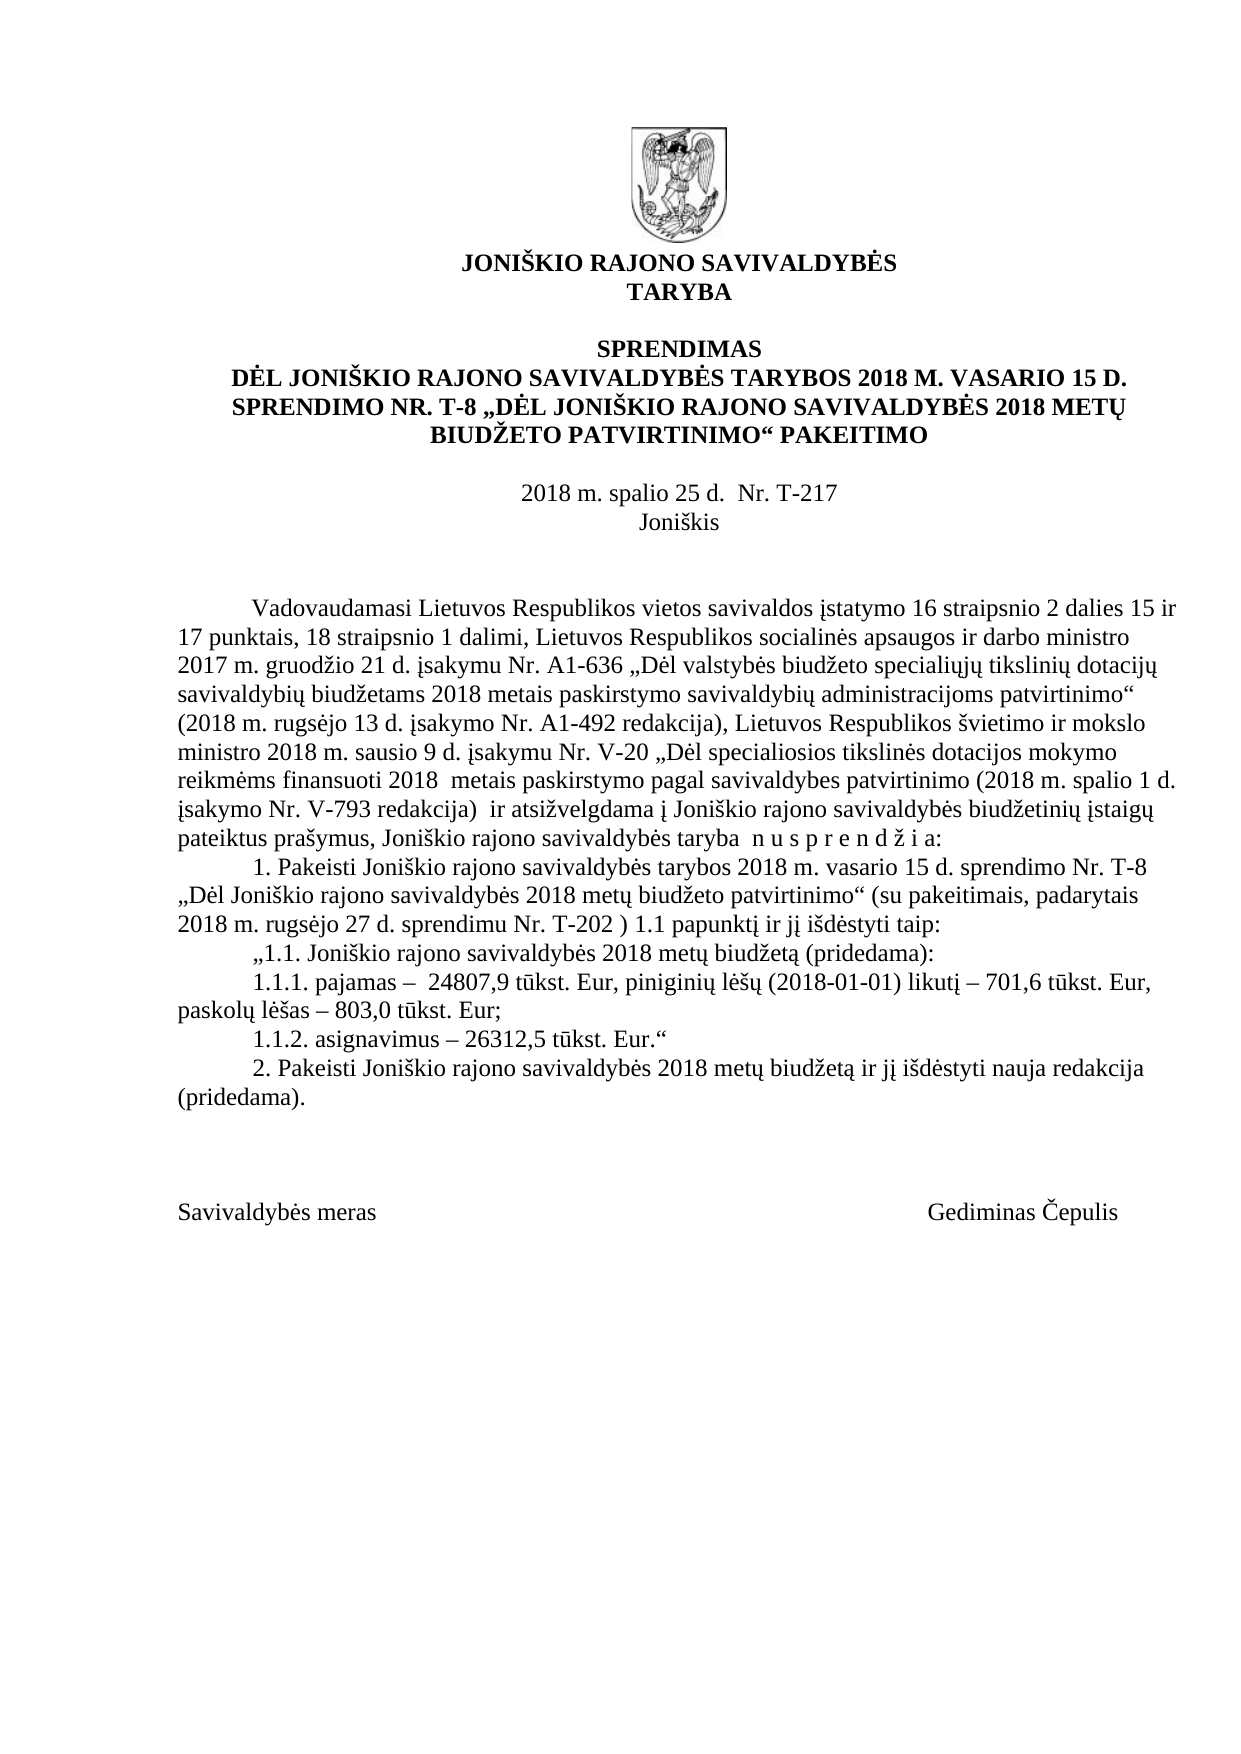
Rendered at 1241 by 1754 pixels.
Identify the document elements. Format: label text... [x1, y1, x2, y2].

text 1.1.2. asignavimus – 26312,5 tūkst. Eur.“ [177, 1024, 1181, 1053]
text 2018 m. spalio 25 d. Nr. T-217 [177, 478, 1181, 507]
text 1. Pakeisti Joniškio rajono savivaldybės tarybos 2018 m. vasario 15 d. sprendimo Nr. T-8 „Dėl Joniškio rajono savivaldybės 2018 metų biudžeto patvirtinimo“ (su pakeitimais, padarytais 2018 m. rugsėjo 27 d. sprendimu Nr. T-202 ) 1.1 papunktį ir jį išdėstyti taip: [177, 852, 1181, 938]
text „1.1. Joniškio rajono savivaldybės 2018 metų biudžetą (pridedama): [177, 938, 1181, 967]
text Savivaldybės meras Gediminas Čepulis [177, 1197, 1181, 1225]
text Vadovaudamasi Lietuvos Respublikos vietos savivaldos įstatymo 16 straipsnio 2 dalies 15 ir 17 punktais, 18 straipsnio 1 dalimi, Lietuvos Respublikos socialinės apsaugos ir darbo ministro 2017 m. gruodžio 21 d. įsakymu Nr. A1-636 „Dėl valstybės biudžeto specialiųjų tikslinių dotacijų savivaldybių biudžetams 2018 metais paskirstymo savivaldybių administracijoms patvirtinimo“ (2018 m. rugsėjo 13 d. įsakymo Nr. A1-492 redakcija), Lietuvos Respublikos švietimo ir mokslo ministro 2018 m. sausio 9 d. įsakymu Nr. V-20 „Dėl specialiosios tikslinės dotacijos mokymo reikmėms finansuoti 2018 metais paskirstymo pagal savivaldybes patvirtinimo (2018 m. spalio 1 d. įsakymo Nr. V-793 redakcija) ir atsižvelgdama į Joniškio rajono savivaldybės biudžetinių įstaigų pateiktus prašymus, Joniškio rajono savivaldybės taryba n u s p r e n d ž i a: [177, 593, 1181, 852]
text Joniškis [177, 507, 1181, 535]
text 2. Pakeisti Joniškio rajono savivaldybės 2018 metų biudžetą ir jį išdėstyti nauja redakcija (pridedama). [177, 1053, 1181, 1110]
text Joniškio rajono savivaldybės TARYBA [177, 248, 1181, 305]
text DĖL JONIŠKIO RAJONO SAVIVALDYBĖS TARYBOS 2018 M. VASARIO 15 D. SPRENDIMO NR. T-8 „DĖL JONIŠKIO RAJONO SAVIVALDYBĖS 2018 METŲ BIUDŽETO PATVIRTINIMO“ PAKEITIMO [177, 363, 1181, 449]
text 1.1.1. pajamas – 24807,9 tūkst. Eur, piniginių lėšų (2018-01-01) likutį – 701,6 tūkst. Eur, paskolų lėšas – 803,0 tūkst. Eur; [177, 967, 1181, 1024]
text SPRENDIMAS [177, 334, 1181, 363]
